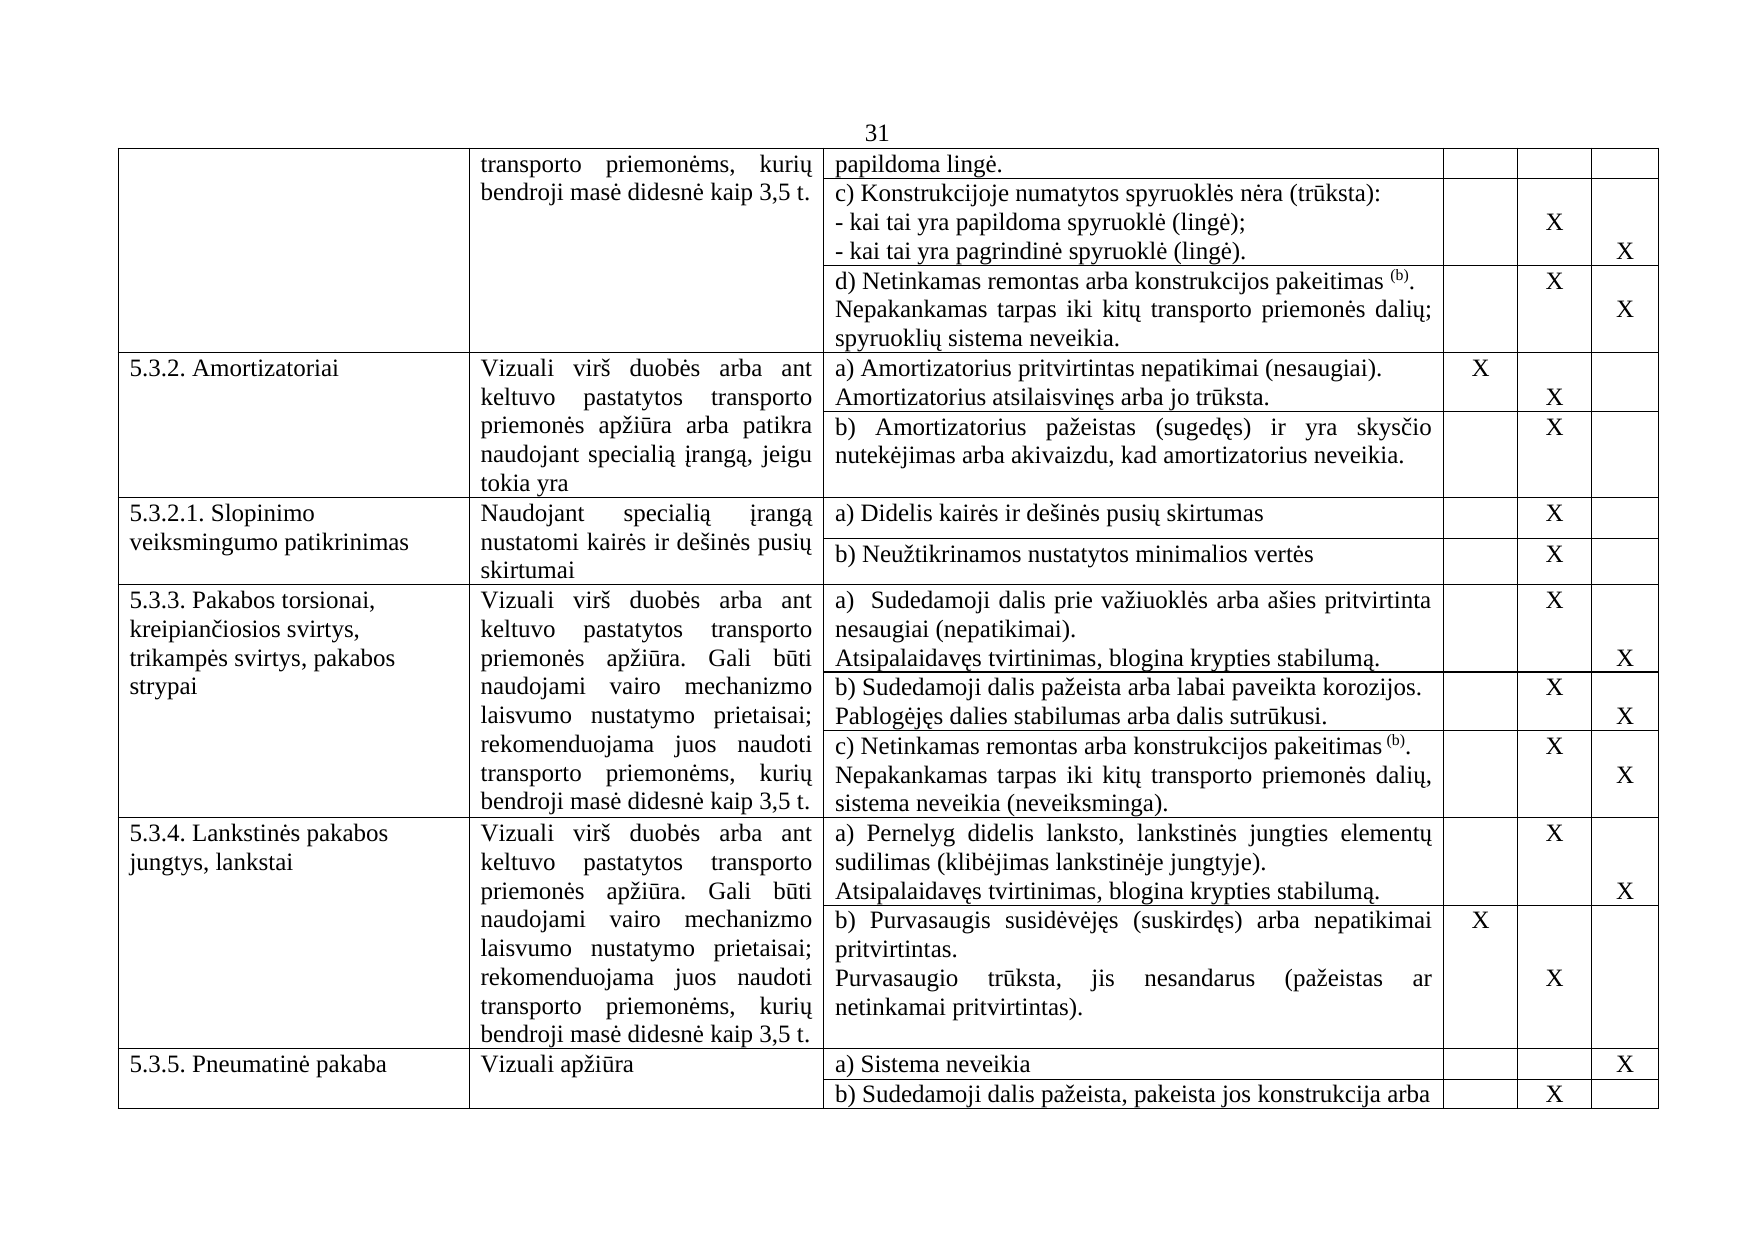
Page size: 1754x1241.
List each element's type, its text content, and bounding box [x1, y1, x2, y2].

table_cell [1444, 731, 1517, 817]
table_cell X [1444, 353, 1517, 411]
table_cell [1592, 149, 1658, 177]
table_cell X [1518, 1080, 1591, 1108]
table_cell Naudojant specialią įrangą nustatomi kairės ir dešinės pusių skirtumai [470, 498, 823, 584]
table_cell [1444, 149, 1517, 177]
table_cell c) Konstrukcijoje numatytos spyruoklės nėra (trūksta): - kai tai yra papildoma spyruoklė (lingė); - kai tai yra pagrindinė spyruoklė (lingė). [824, 179, 1443, 265]
table_cell [1444, 539, 1517, 584]
table_cell [1444, 179, 1517, 265]
table_cell [1444, 498, 1517, 538]
table_cell c) Netinkamas remontas arba konstrukcijos pakeitimas (b). Nepakankamas tarpas iki kitų transporto priemonės dalių, sistema neveikia (neveiksminga). [824, 731, 1443, 817]
table_cell b) Sudedamoji dalis pažeista arba labai paveikta korozijos. Pablogėjęs dalies stabilumas arba dalis sutrūkusi. [824, 673, 1443, 730]
table_cell X [1592, 179, 1658, 265]
table_cell [1592, 906, 1658, 1048]
table_cell X [1518, 673, 1591, 730]
table_cell X [1518, 731, 1591, 817]
table_cell Vizuali virš duobės arba ant keltuvo pastatytos transporto priemonės apžiūra. Gali būti naudojami vairo mechanizmo laisvumo nustatymo prietaisai; rekomenduojama juos naudoti transporto priemonėms, kurių bendroji masė didesnė kaip 3,5 t. [470, 818, 823, 1048]
table_cell X [1518, 906, 1591, 1048]
table_cell [1444, 585, 1517, 671]
table_cell [1444, 818, 1517, 904]
table_cell X [1518, 353, 1591, 411]
table_cell a) Sudedamoji dalis prie važiuoklės arba ašies pritvirtinta nesaugiai (nepatikimai). Atsipalaidavęs tvirtinimas, blogina krypties stabilumą. [824, 585, 1443, 671]
table_cell X [1592, 818, 1658, 904]
table_cell 5.3.3. Pakabos torsionai, kreipiančiosios svirtys, trikampės svirtys, pakabos strypai [119, 585, 469, 817]
table_cell papildoma lingė. [824, 149, 1443, 177]
table_cell 5.3.4. Lankstinės pakabos jungtys, lankstai [119, 818, 469, 1048]
table_cell [1444, 1080, 1517, 1108]
table_cell b) Neužtikrinamos nustatytos minimalios vertės [824, 539, 1443, 584]
table_cell [1592, 539, 1658, 584]
table_cell [1444, 673, 1517, 730]
table_cell 5.3.5. Pneumatinė pakaba [119, 1049, 469, 1108]
table_cell [1444, 266, 1517, 352]
table_cell Vizuali virš duobės arba ant keltuvo pastatytos transporto priemonės apžiūra arba patikra naudojant specialią įrangą, jeigu tokia yra [470, 353, 823, 497]
table_cell a) Pernelyg didelis lanksto, lankstinės jungties elementų sudilimas (klibėjimas lankstinėje jungtyje). Atsipalaidavęs tvirtinimas, blogina krypties stabilumą. [824, 818, 1443, 904]
table_cell a) Amortizatorius pritvirtintas nepatikimai (nesaugiai). Amortizatorius atsilaisvinęs arba jo trūksta. [824, 353, 1443, 411]
table_cell X [1518, 498, 1591, 538]
table_cell Vizuali apžiūra [470, 1049, 823, 1108]
table_cell X [1518, 266, 1591, 352]
table_cell X [1518, 179, 1591, 265]
table_cell d) Netinkamas remontas arba konstrukcijos pakeitimas (b). Nepakankamas tarpas iki kitų transporto priemonės dalių; spyruoklių sistema neveikia. [824, 266, 1443, 352]
table_cell 5.3.2. Amortizatoriai [119, 353, 469, 497]
table_cell [1444, 412, 1517, 497]
table_cell X [1518, 412, 1591, 497]
table_cell b) Purvasaugis susidėvėjęs (suskirdęs) arba nepatikimai pritvirtintas. Purvasaugio trūksta, jis nesandarus (pažeistas ar netinkamai pritvirtintas). [824, 906, 1443, 1048]
table_cell b) Sudedamoji dalis pažeista, pakeista jos konstrukcija arba [824, 1080, 1443, 1108]
table_cell b) Amortizatorius pažeistas (sugedęs) ir yra skysčio nutekėjimas arba akivaizdu, kad amortizatorius neveikia. [824, 412, 1443, 497]
table_cell [1518, 1049, 1591, 1078]
table_cell [1592, 1080, 1658, 1108]
table_cell X [1592, 266, 1658, 352]
table_cell [1444, 1049, 1517, 1078]
table_cell [1592, 498, 1658, 538]
table_cell transporto priemonėms, kurių bendroji masė didesnė kaip 3,5 t. [470, 149, 823, 352]
table_cell X [1518, 818, 1591, 904]
table_cell [119, 149, 469, 352]
table_cell [1592, 412, 1658, 497]
table_cell X [1592, 585, 1658, 671]
table_cell X [1518, 585, 1591, 671]
table_cell X [1592, 731, 1658, 817]
table_cell X [1444, 906, 1517, 1048]
table_cell [1518, 149, 1591, 177]
table_cell X [1592, 1049, 1658, 1078]
table_cell 5.3.2.1. Slopinimo veiksmingumo patikrinimas [119, 498, 469, 584]
table_cell a) Didelis kairės ir dešinės pusių skirtumas [824, 498, 1443, 538]
table_cell a) Sistema neveikia [824, 1049, 1443, 1078]
table_cell [1592, 353, 1658, 411]
table_cell Vizuali virš duobės arba ant keltuvo pastatytos transporto priemonės apžiūra. Gali būti naudojami vairo mechanizmo laisvumo nustatymo prietaisai; rekomenduojama juos naudoti transporto priemonėms, kurių bendroji masė didesnė kaip 3,5 t. [470, 585, 823, 817]
table_cell X [1592, 673, 1658, 730]
table_cell X [1518, 539, 1591, 584]
